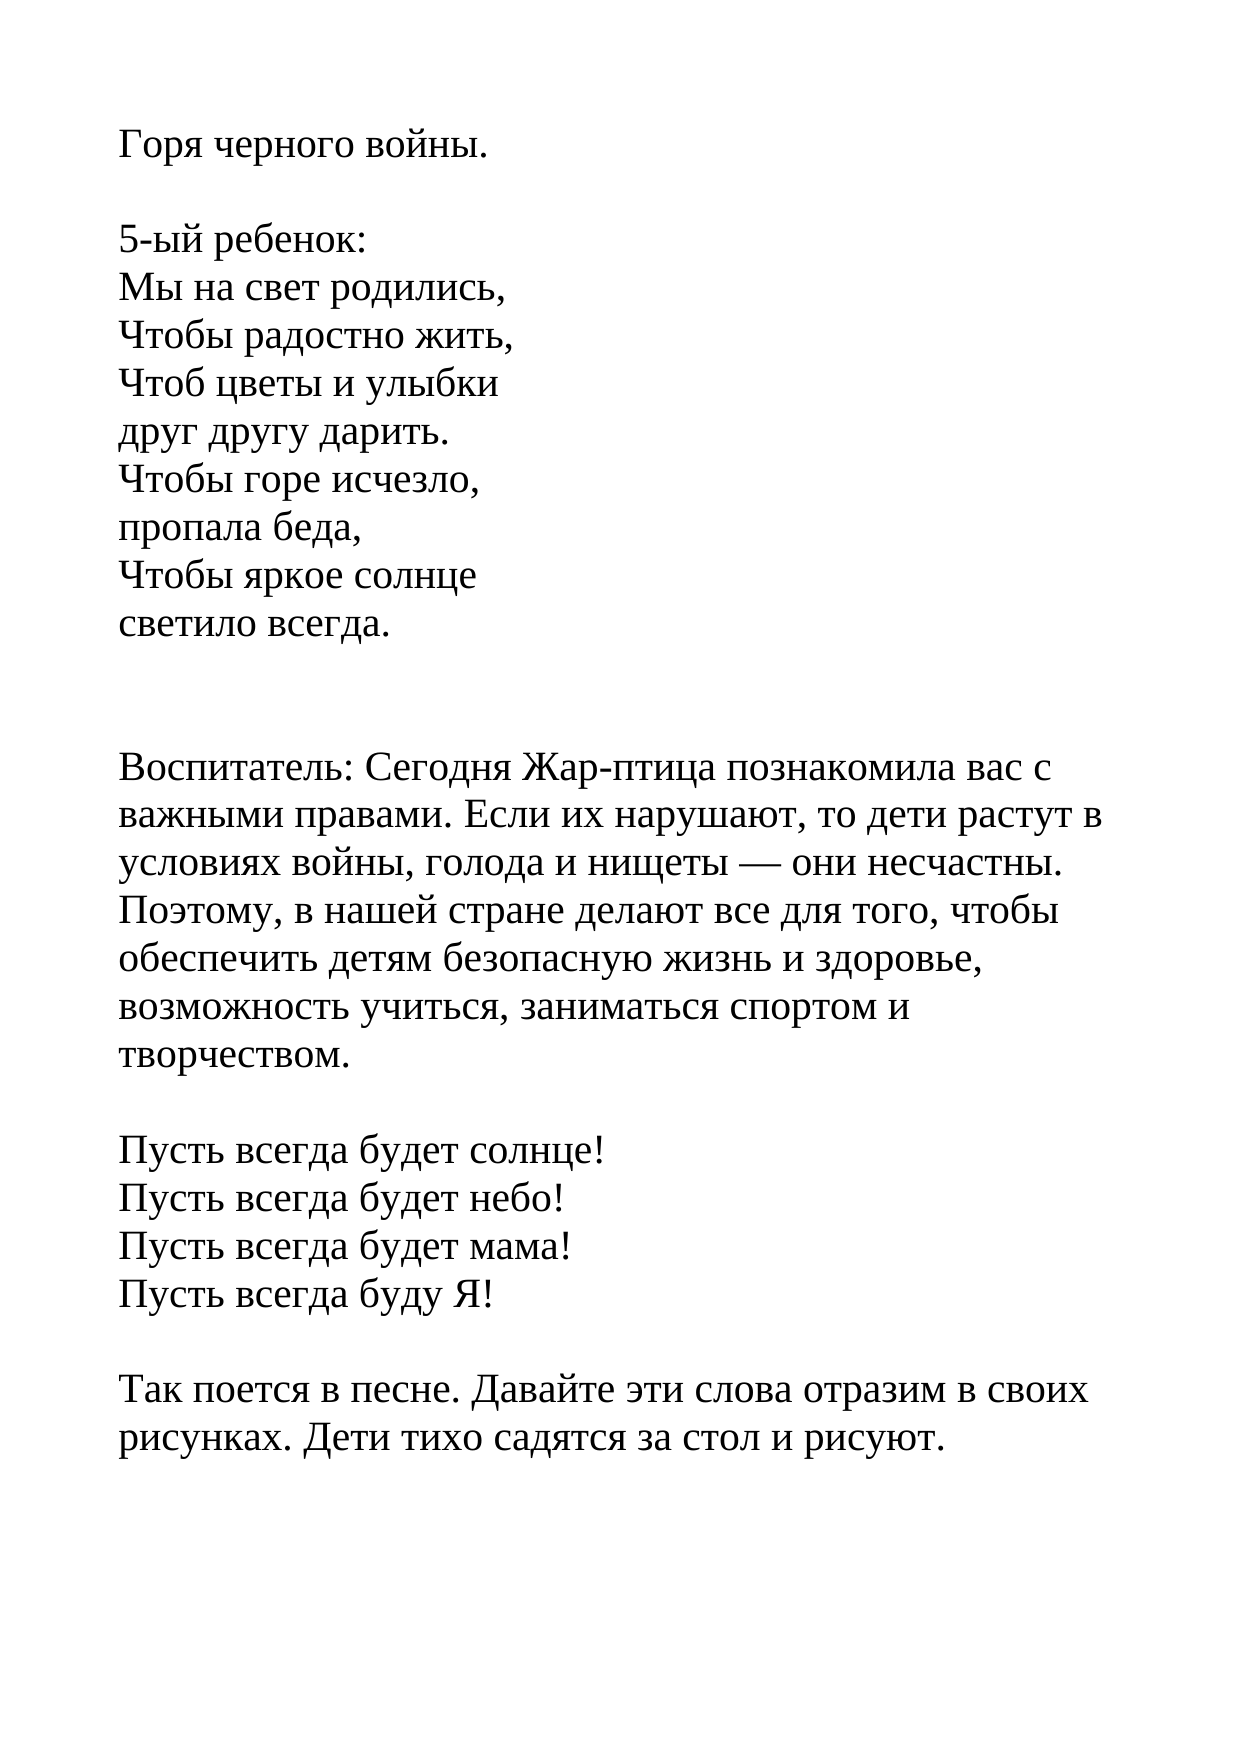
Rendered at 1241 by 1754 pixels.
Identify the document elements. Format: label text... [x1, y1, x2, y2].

text Пусть всегда будет небо! [118, 1172, 1122, 1220]
text Пусть всегда будет солнце! [118, 1124, 1122, 1172]
text Воспитатель: Сегодня Жар-птица познакомила вас с важными правами. Если их нарушают, то дети растут в условиях войны, голода и нищеты — они несчастны. Поэтому, в нашей стране делают все для того, чтобы обеспечить детям безопасную жизнь и здоровье, возможность учиться, заниматься спортом и творчеством. [118, 741, 1122, 1076]
text Чтобы яркое солнце [118, 549, 1122, 597]
text Чтобы радостно жить, [118, 310, 1122, 358]
text Горя черного войны. [118, 118, 1122, 166]
text Пусть всегда будет мама! [118, 1220, 1122, 1268]
text светило всегда. [118, 597, 1122, 645]
text пропала беда, [118, 501, 1122, 549]
text 5-ый ребенок: [118, 214, 1122, 262]
text Мы на свет родились, [118, 262, 1122, 310]
text друг другу дарить. [118, 406, 1122, 453]
text Так поется в песне. Давайте эти слова отразим в своих рисунках. Дети тихо садятся за стол и рисуют. [118, 1364, 1122, 1460]
text Чтоб цветы и улыбки [118, 358, 1122, 406]
text Пусть всегда буду Я! [118, 1268, 1122, 1316]
text Чтобы горе исчезло, [118, 453, 1122, 501]
